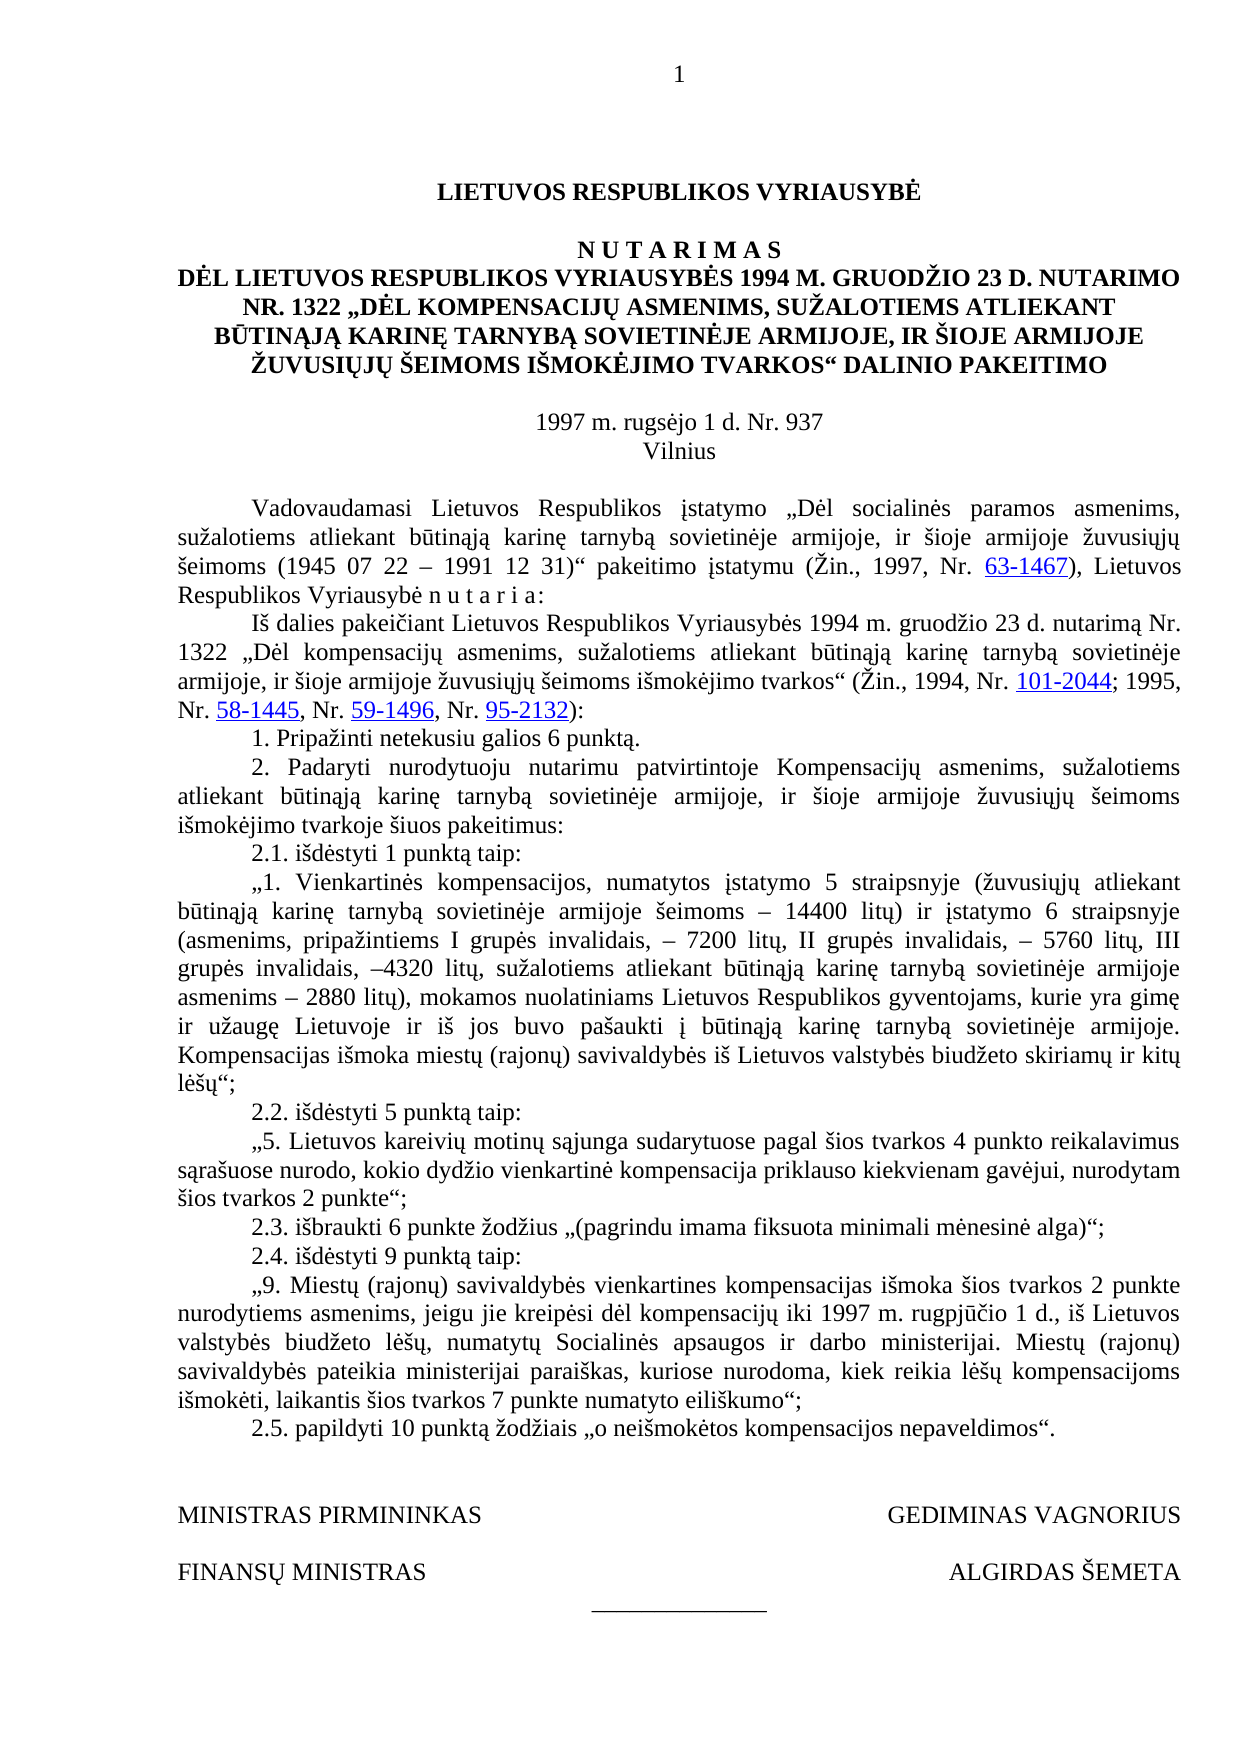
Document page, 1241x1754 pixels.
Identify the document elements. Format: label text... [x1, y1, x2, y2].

text MINISTRAS PIRMININKAS GEDIMINAS VAGNORIUS [177, 1500, 1181, 1528]
text „1. Vienkartinės kompensacijos, numatytos įstatymo 5 straipsnyje (žuvusiųjų atliekant būtinąją karinę tarnybą sovietinėje armijoje šeimoms – 14400 litų) ir įstatymo 6 straipsnyje (asmenims, pripažintiems I grupės invalidais, – 7200 litų, II grupės invalidais, – 5760 litų, III grupės invalidais, –4320 litų, sužalotiems atliekant būtinąją karinę tarnybą sovietinėje armijoje asmenims – 2880 litų), mokamos nuolatiniams Lietuvos Respublikos gyventojams, kurie yra gimę ir užaugę Lietuvoje ir iš jos buvo pašaukti į būtinąją karinę tarnybą sovietinėje armijoje. Kompensacijas išmoka miestų (rajonų) savivaldybės iš Lietuvos valstybės biudžeto skiriamų ir kitų lėšų“; [177, 867, 1181, 1097]
text 2.2. išdėstyti 5 punktą taip: [177, 1097, 1181, 1126]
text N U T A R I M A S [177, 235, 1181, 263]
text Vadovaudamasi Lietuvos Respublikos įstatymo „Dėl socialinės paramos asmenims, sužalotiems atliekant būtinąją karinę tarnybą sovietinėje armijoje, ir šioje armijoje žuvusiųjų šeimoms (1945 07 22 – 1991 12 31)“ pakeitimo įstatymu (Žin., 1997, Nr. 63-1467), Lietuvos Respublikos Vyriausybė nutaria: [177, 493, 1181, 608]
text 2.1. išdėstyti 1 punktą taip: [177, 838, 1181, 867]
text FINANSŲ MINISTRAS ALGIRDAS ŠEMETA [177, 1557, 1181, 1586]
text „9. Miestų (rajonų) savivaldybės vienkartines kompensacijas išmoka šios tvarkos 2 punkte nurodytiems asmenims, jeigu jie kreipėsi dėl kompensacijų iki 1997 m. rugpjūčio 1 d., iš Lietuvos valstybės biudžeto lėšų, numatytų Socialinės apsaugos ir darbo ministerijai. Miestų (rajonų) savivaldybės pateikia ministerijai paraiškas, kuriose nurodoma, kiek reikia lėšų kompensacijoms išmokėti, laikantis šios tvarkos 7 punkte numatyto eiliškumo“; [177, 1270, 1181, 1413]
text LIETUVOS RESPUBLIKOS VYRIAUSYBĖ [177, 177, 1181, 206]
text Vilnius [177, 436, 1181, 465]
text ______________ [177, 1586, 1181, 1615]
text 2.4. išdėstyti 9 punktą taip: [177, 1241, 1181, 1270]
text 1997 m. rugsėjo 1 d. Nr. 937 [177, 407, 1181, 436]
text 2.3. išbraukti 6 punkte žodžius „(pagrindu imama fiksuota minimali mėnesinė alga)“; [177, 1212, 1181, 1241]
text 1. Pripažinti netekusiu galios 6 punktą. [177, 723, 1181, 752]
text DĖL LIETUVOS RESPUBLIKOS VYRIAUSYBĖS 1994 M. GRUODŽIO 23 D. NUTARIMO NR. 1322 „DĖL KOMPENSACIJŲ ASMENIMS, SUŽALOTIEMS ATLIEKANT BŪTINĄJĄ KARINĘ TARNYBĄ SOVIETINĖJE ARMIJOJE, IR ŠIOJE ARMIJOJE ŽUVUSIŲJŲ ŠEIMOMS IŠMOKĖJIMO TVARKOS“ DALINIO PAKEITIMO [177, 263, 1181, 378]
text 2.5. papildyti 10 punktą žodžiais „o neišmokėtos kompensacijos nepaveldimos“. [177, 1413, 1181, 1442]
text 2. Padaryti nurodytuoju nutarimu patvirtintoje Kompensacijų asmenims, sužalotiems atliekant būtinąją karinę tarnybą sovietinėje armijoje, ir šioje armijoje žuvusiųjų šeimoms išmokėjimo tvarkoje šiuos pakeitimus: [177, 752, 1181, 838]
text Iš dalies pakeičiant Lietuvos Respublikos Vyriausybės 1994 m. gruodžio 23 d. nutarimą Nr. 1322 „Dėl kompensacijų asmenims, sužalotiems atliekant būtinąją karinę tarnybą sovietinėje armijoje, ir šioje armijoje žuvusiųjų šeimoms išmokėjimo tvarkos“ (Žin., 1994, Nr. 101-2044; 1995, Nr. 58-1445, Nr. 59-1496, Nr. 95-2132): [177, 608, 1181, 723]
text „5. Lietuvos kareivių motinų sąjunga sudarytuose pagal šios tvarkos 4 punkto reikalavimus sąrašuose nurodo, kokio dydžio vienkartinė kompensacija priklauso kiekvienam gavėjui, nurodytam šios tvarkos 2 punkte“; [177, 1126, 1181, 1212]
